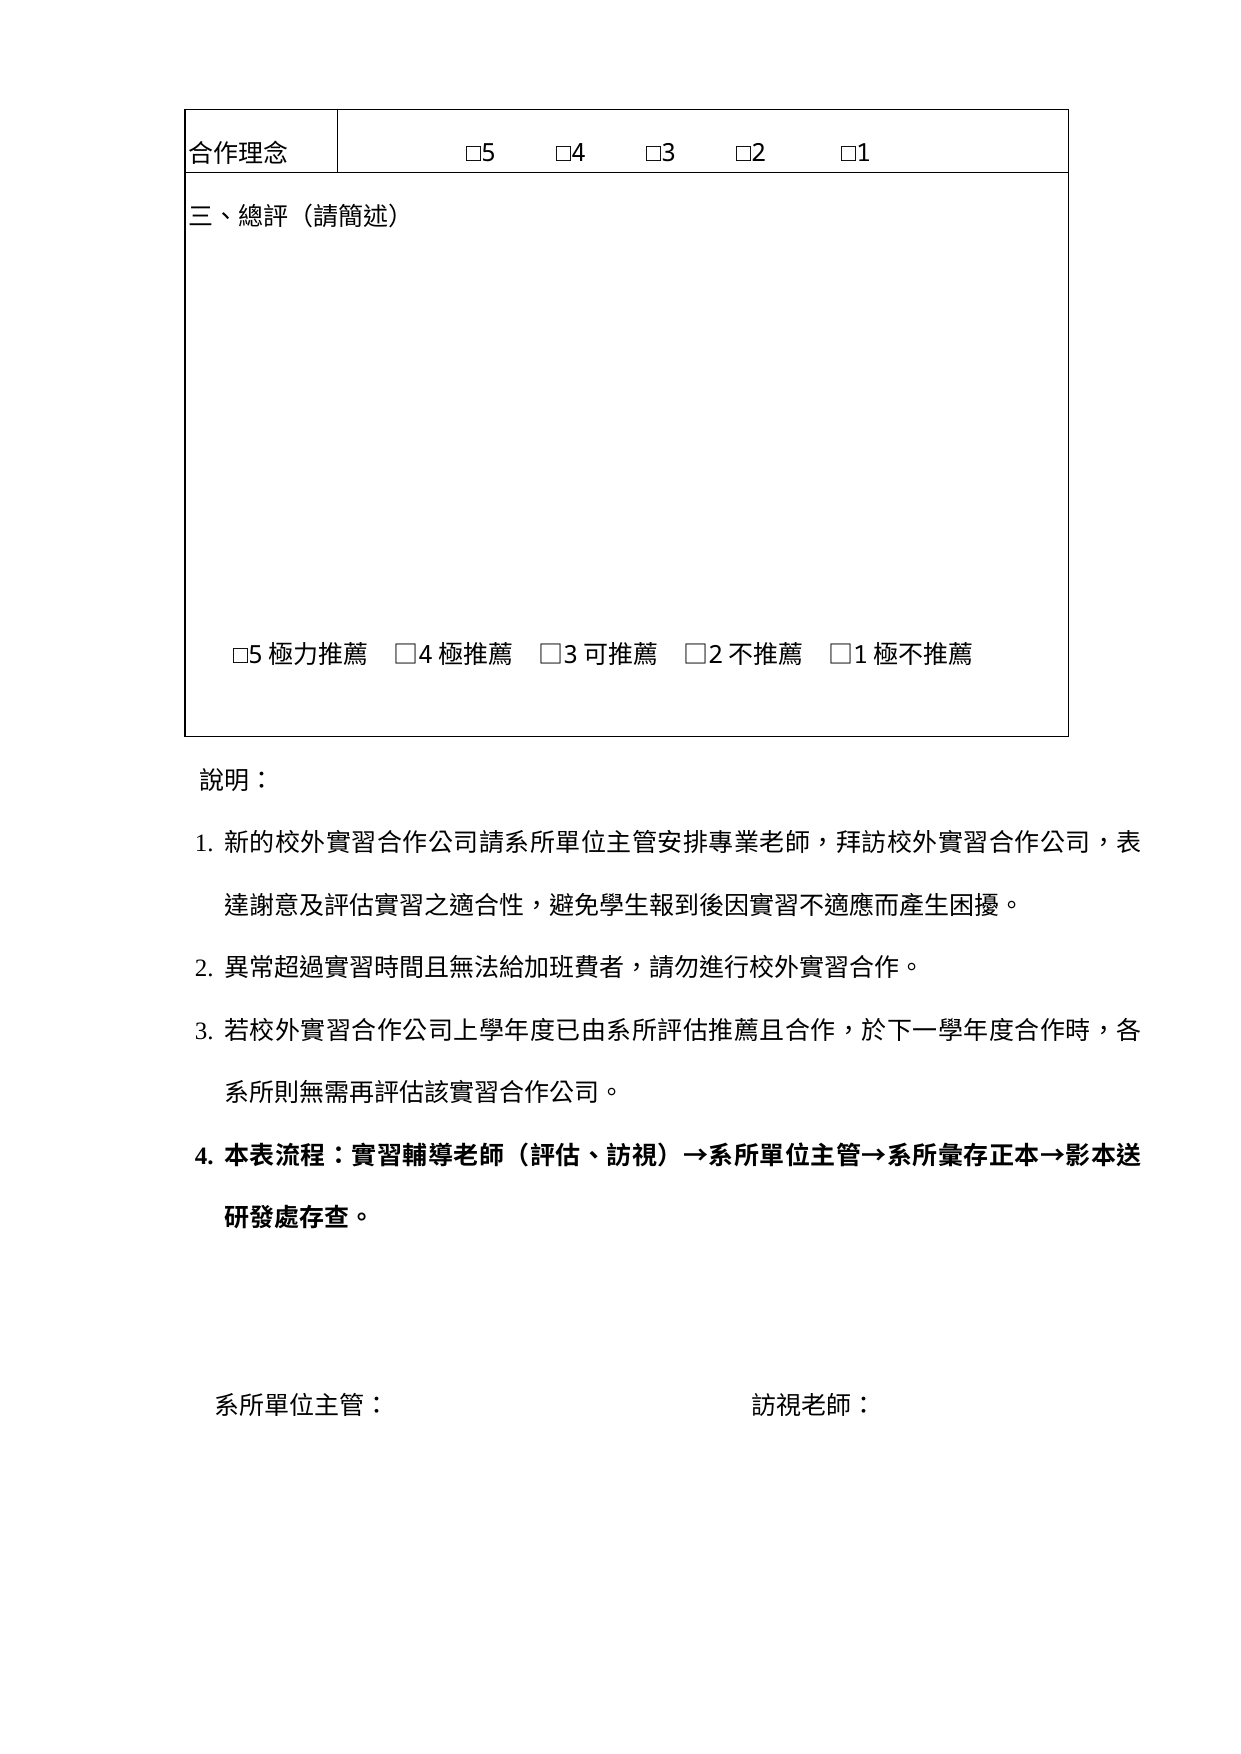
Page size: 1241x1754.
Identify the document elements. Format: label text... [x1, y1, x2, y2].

text 系所單位主管： 訪視老師： [109, 1362, 1146, 1424]
list 本表流程：實習輔導老師（評估、訪視）→系所單位主管→系所彙存正本→影本送研發處存查。 [194, 1112, 1146, 1237]
list 若校外實習合作公司上學年度已由系所評估推薦且合作，於下一學年度合作時，各系所則無需再評估該實習合作公司。 [194, 987, 1146, 1112]
text 說明： [124, 737, 1146, 799]
table_cell 合作理念 [186, 110, 337, 172]
list 異常超過實習時間且無法給加班費者，請勿進行校外實習合作。 [194, 924, 1146, 987]
list 新的校外實習合作公司請系所單位主管安排專業老師，拜訪校外實習合作公司，表達謝意及評估實習之適合性，避免學生報到後因實習不適應而產生困擾。 [194, 799, 1146, 924]
table_cell □5 □4 □3 □2 □1 [338, 110, 1068, 172]
table_cell 三、總評（請簡述） □5極力推薦 □4極推薦 □3可推薦 □2不推薦 □1極不推薦 [186, 173, 1068, 736]
